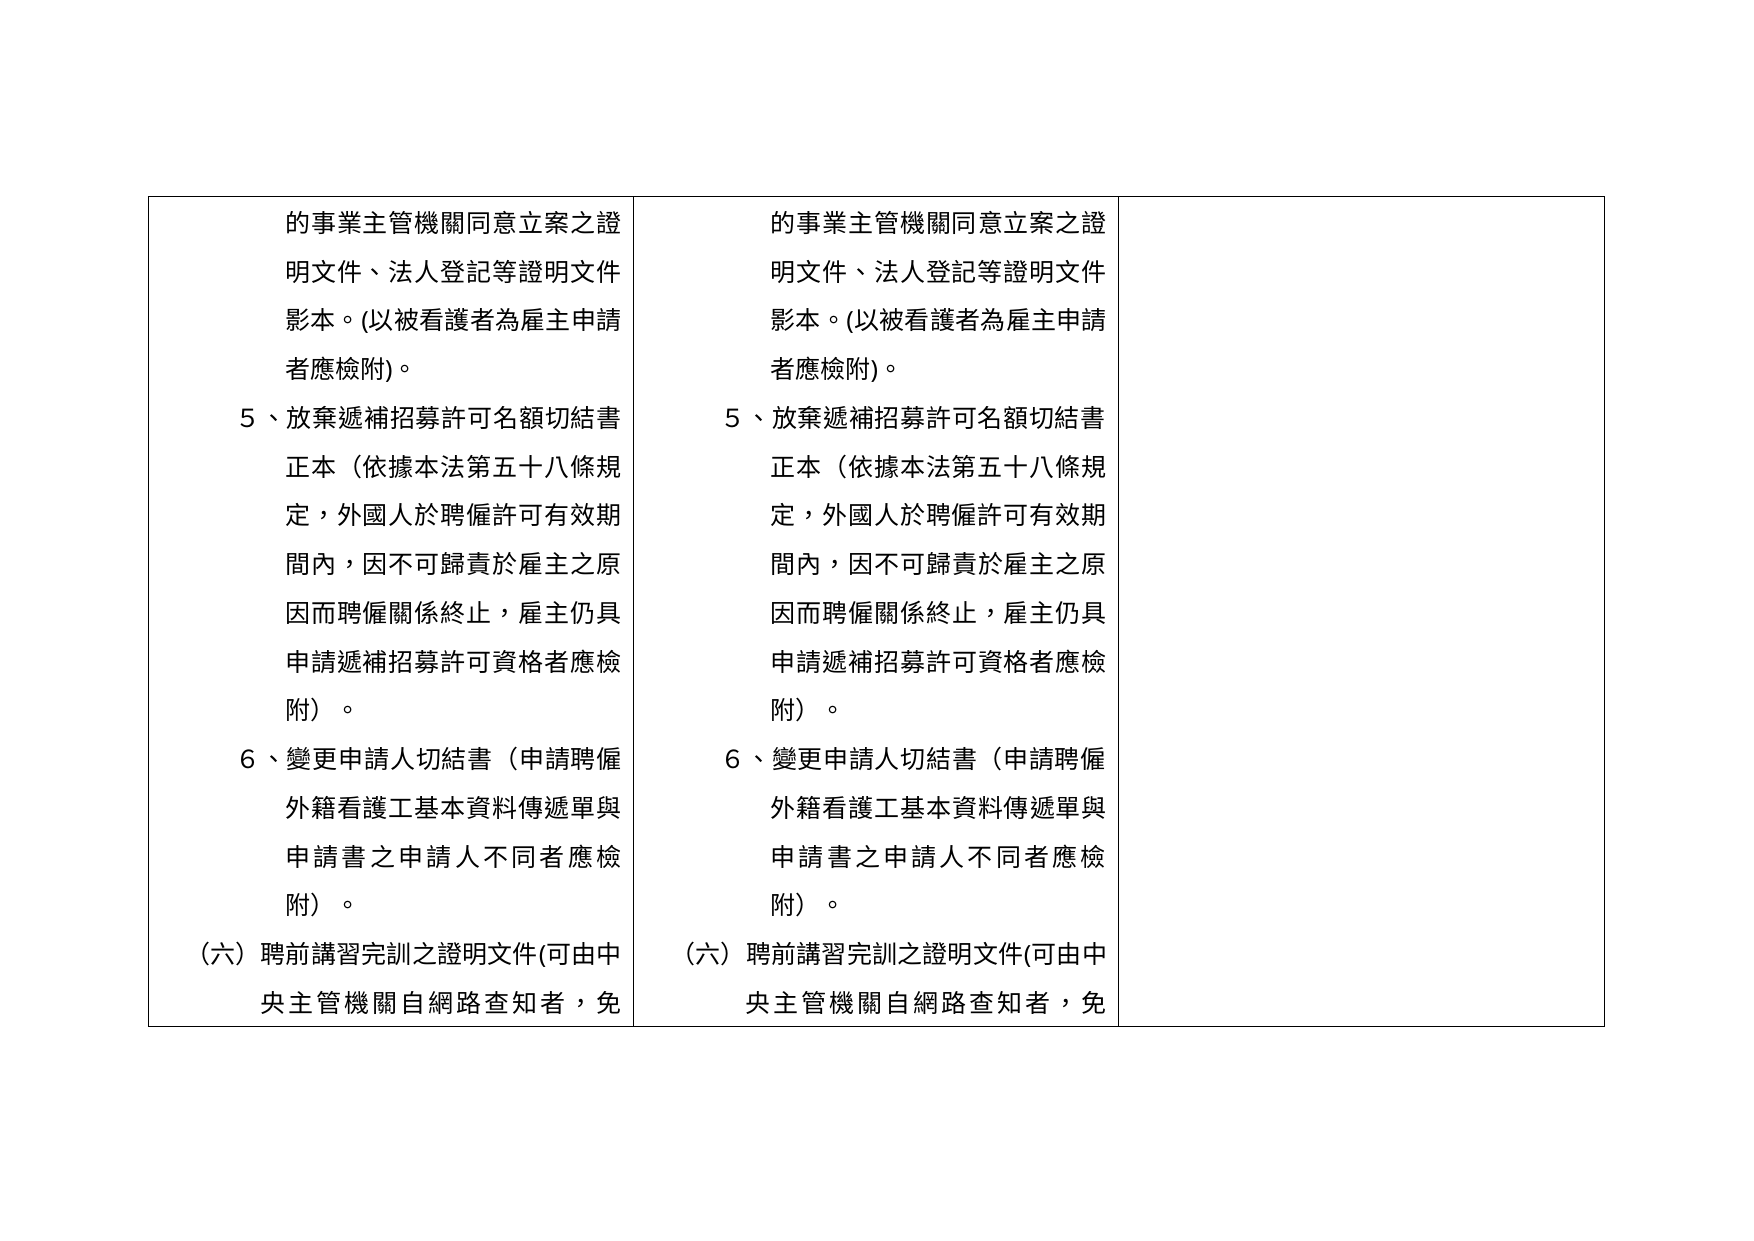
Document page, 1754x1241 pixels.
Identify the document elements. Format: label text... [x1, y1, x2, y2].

table_cell 的事業主管機關同意立案之證明文件、法人登記等證明文件影本。(以被看護者為雇主申請者應檢附)。 ５、放棄遞補招募許可名額切結書正本（依據本法第五十八條規定，外國人於聘僱許可有效期間內，因不可歸責於雇主之原因而聘僱關係終止，雇主仍具申請遞補招募許可資格者應檢附）。 ６、變更申請人切結書（申請聘僱外籍看護工基本資料傳遞單與申請書之申請人不同者應檢附）。 （六）聘前講習完訓之證明文件(可由中央主管機關自網路查知者，免 [149, 197, 633, 1026]
table_cell [1119, 197, 1604, 1026]
table_cell 的事業主管機關同意立案之證明文件、法人登記等證明文件影本。(以被看護者為雇主申請者應檢附)。 ５、放棄遞補招募許可名額切結書正本（依據本法第五十八條規定，外國人於聘僱許可有效期間內，因不可歸責於雇主之原因而聘僱關係終止，雇主仍具申請遞補招募許可資格者應檢附）。 ６、變更申請人切結書（申請聘僱外籍看護工基本資料傳遞單與申請書之申請人不同者應檢附）。 （六）聘前講習完訓之證明文件(可由中央主管機關自網路查知者，免 [634, 197, 1118, 1026]
